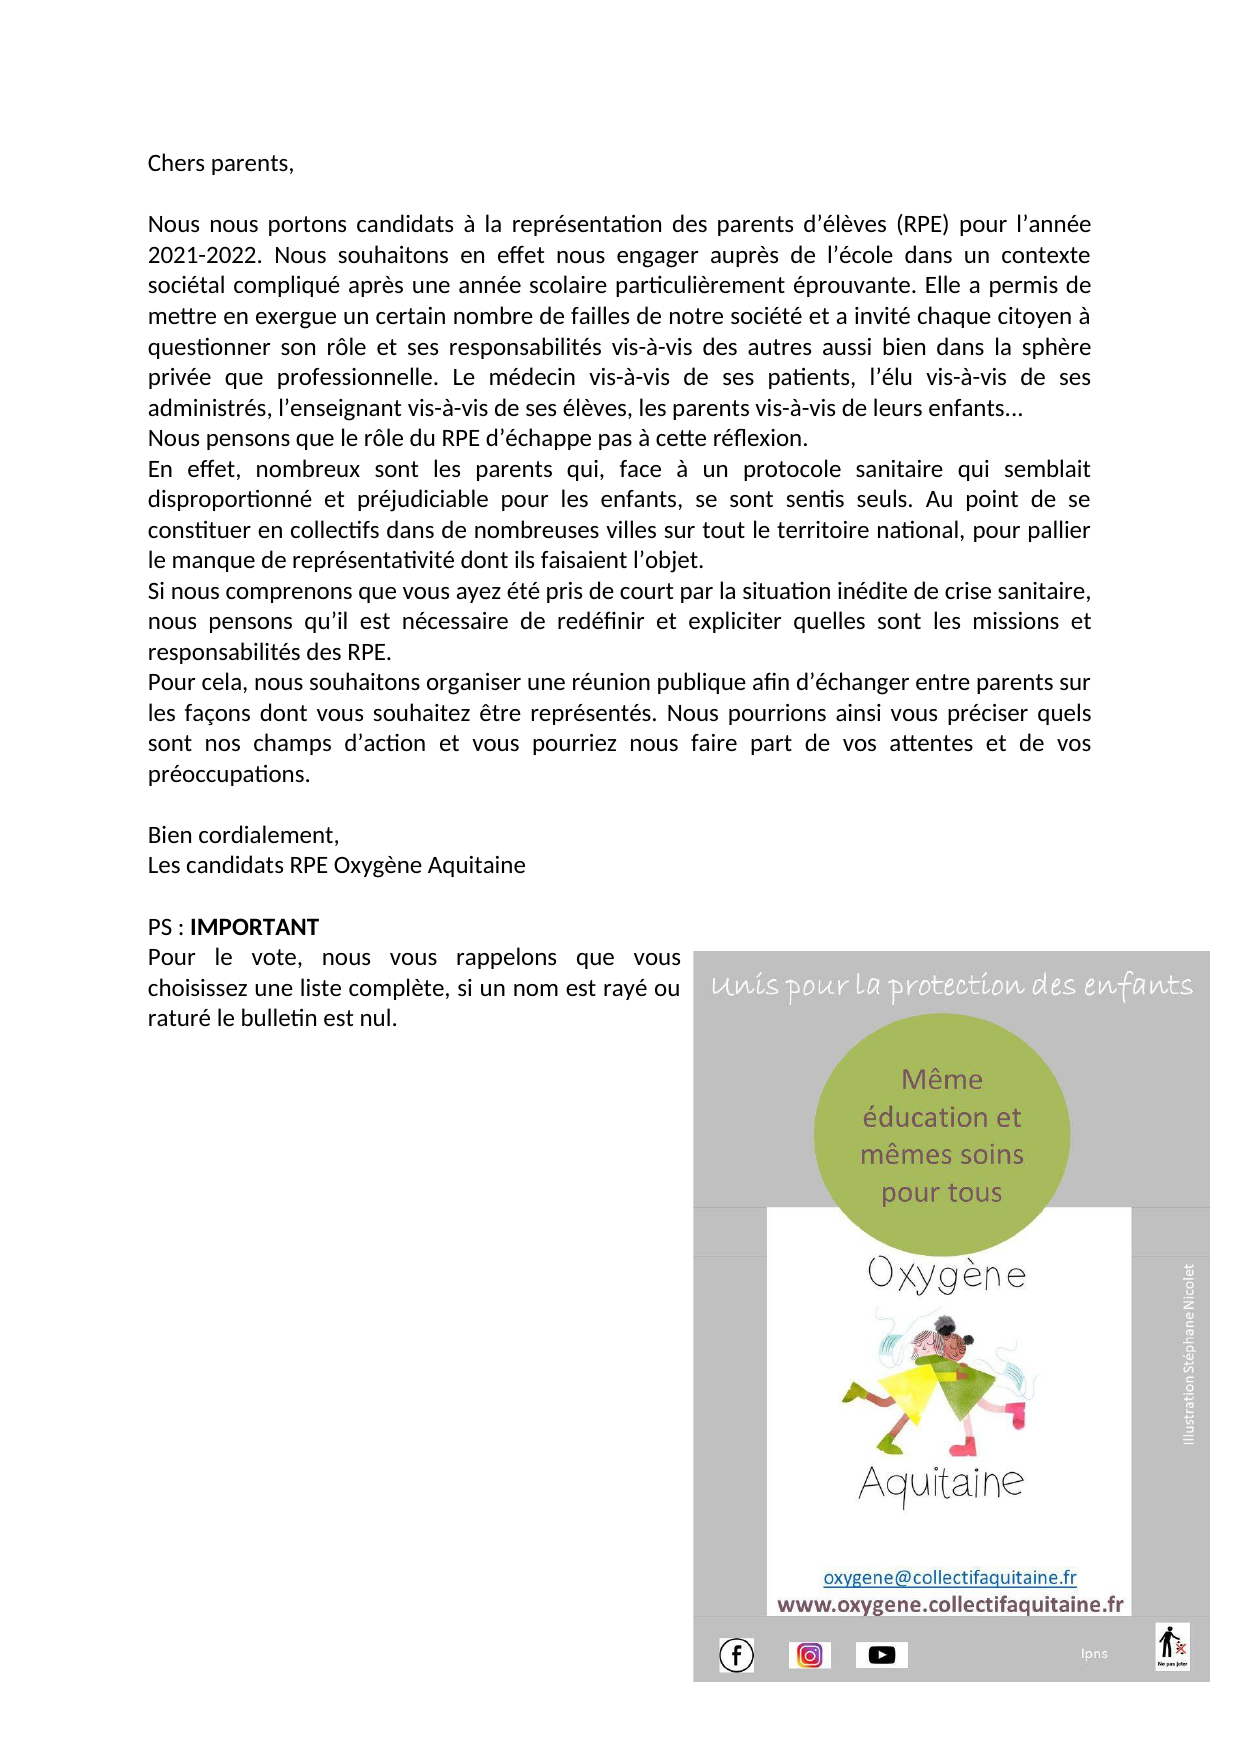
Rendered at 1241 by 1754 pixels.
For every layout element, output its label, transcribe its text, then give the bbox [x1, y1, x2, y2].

text En effet, nombreux sont les parents qui, face à un protocole sanitaire qui semblait disproportionné et préjudiciable pour les enfants, se sont sentis seuls. Au point de se constituer en collectifs dans de nombreuses villes sur tout le territoire national, pour pallier le manque de représentativité dont ils faisaient l’objet. [148, 453, 1093, 575]
text Nous nous portons candidats à la représentation des parents d’élèves (RPE) pour l’année 2021-2022. Nous souhaitons en effet nous engager auprès de l’école dans un contexte sociétal compliqué après une année scolaire particulièrement éprouvante. Elle a permis de mettre en exergue un certain nombre de failles de notre société et a invité chaque citoyen à questionner son rôle et ses responsabilités vis-à-vis des autres aussi bien dans la sphère privée que professionnelle. Le médecin vis-à-vis de ses patients, l’élu vis-à-vis de ses administrés, l’enseignant vis-à-vis de ses élèves, les parents vis-à-vis de leurs enfants... [148, 209, 1093, 422]
text Bien cordialement, [148, 819, 1093, 849]
text Pour le vote, nous vous rappelons que vous choisissez une liste complète, si un nom est rayé ou raturé le bulletin est nul. [148, 941, 1093, 1033]
text Pour cela, nous souhaitons organiser une réunion publique afin d’échanger entre parents sur les façons dont vous souhaitez être représentés. Nous pourrions ainsi vous préciser quels sont nos champs d’action et vous pourriez nous faire part de vos attentes et de vos préoccupations. [148, 666, 1093, 788]
text Nous pensons que le rôle du RPE d’échappe pas à cette réflexion. [148, 422, 1093, 453]
text PS : IMPORTANT [148, 911, 1093, 941]
picture [693, 951, 1210, 1682]
text Les candidats RPE Oxygène Aquitaine [148, 849, 1093, 880]
text Chers parents, [148, 148, 1093, 178]
text Si nous comprenons que vous ayez été pris de court par la situation inédite de crise sanitaire, nous pensons qu’il est nécessaire de redéfinir et expliciter quelles sont les missions et responsabilités des RPE. [148, 575, 1093, 666]
